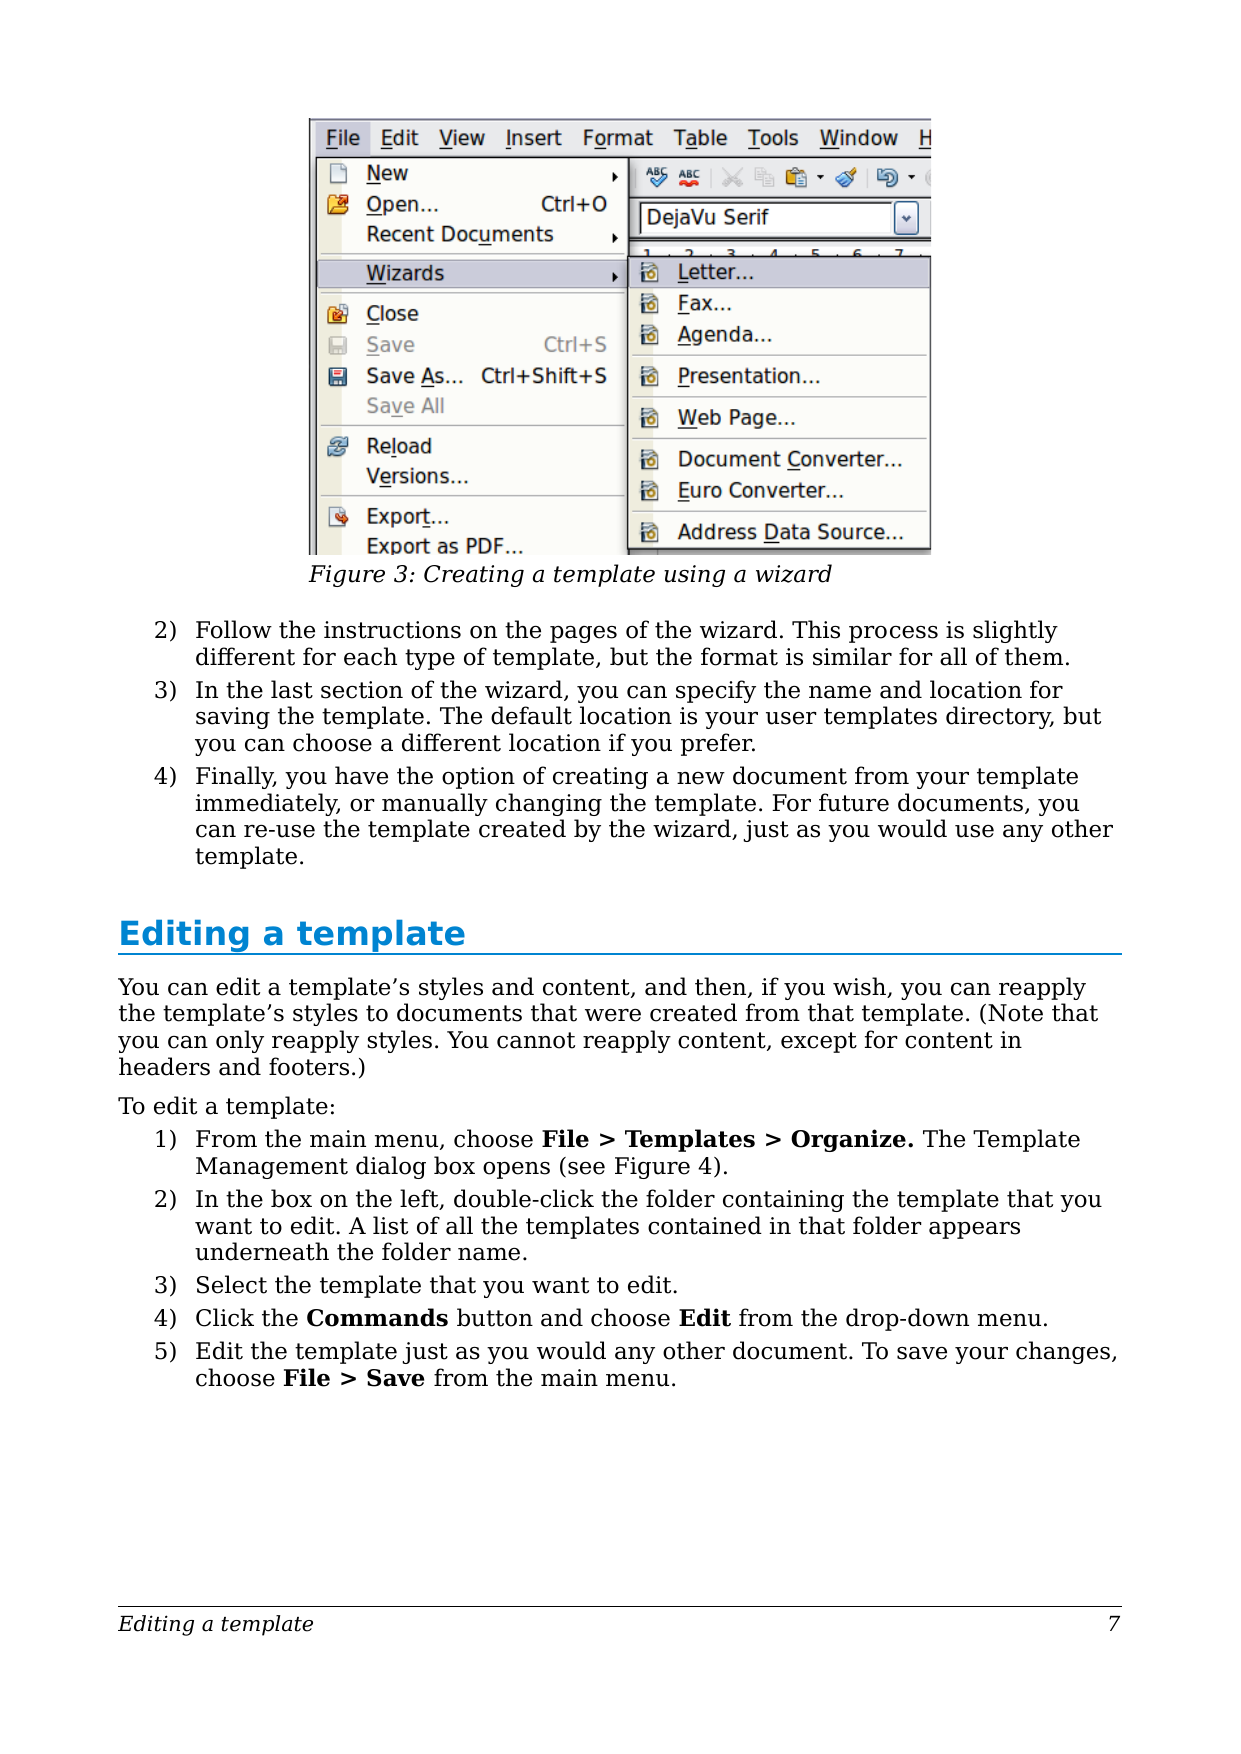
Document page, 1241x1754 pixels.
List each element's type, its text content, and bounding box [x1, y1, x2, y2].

text You can edit a template’s styles and content, and then, if you wish, you can reapply the template’s styles to documents that were created from that template. (Note that you can only reapply styles. You cannot reapply content, except for content in headers and footers.) [118, 974, 1122, 1081]
list From the main menu, choose File > Templates > Organize. The Template Management dialog box opens (see Figure 4). [177, 1126, 1122, 1180]
list Select the template that you want to edit. [177, 1272, 1122, 1299]
list To edit a template: [118, 1093, 1122, 1120]
list In the last section of the wizard, you can specify the name and location for saving the template. The default location is your user templates directory, but you can choose a different location if you prefer. [177, 677, 1122, 757]
list In the box on the left, double-click the folder containing the template that you want to edit. A list of all the templates contained in that folder appears underneath the folder name. [177, 1186, 1122, 1266]
subtitle Editing a template [118, 914, 1122, 953]
picture [308, 118, 932, 555]
list Click the Commands button and choose Edit from the drop-down menu. [177, 1305, 1122, 1332]
list Follow the instructions on the pages of the wizard. This process is slightly different for each type of template, but the format is similar for all of them. [177, 617, 1122, 671]
text Figure 3: Creating a template using a wizard [309, 561, 931, 588]
list Edit the template just as you would any other document. To save your changes, choose File > Save from the main menu. [177, 1338, 1122, 1392]
list Finally, you have the option of creating a new document from your template immediately, or manually changing the template. For future documents, you can re-use the template created by the wizard, just as you would use any other template. [177, 763, 1122, 870]
